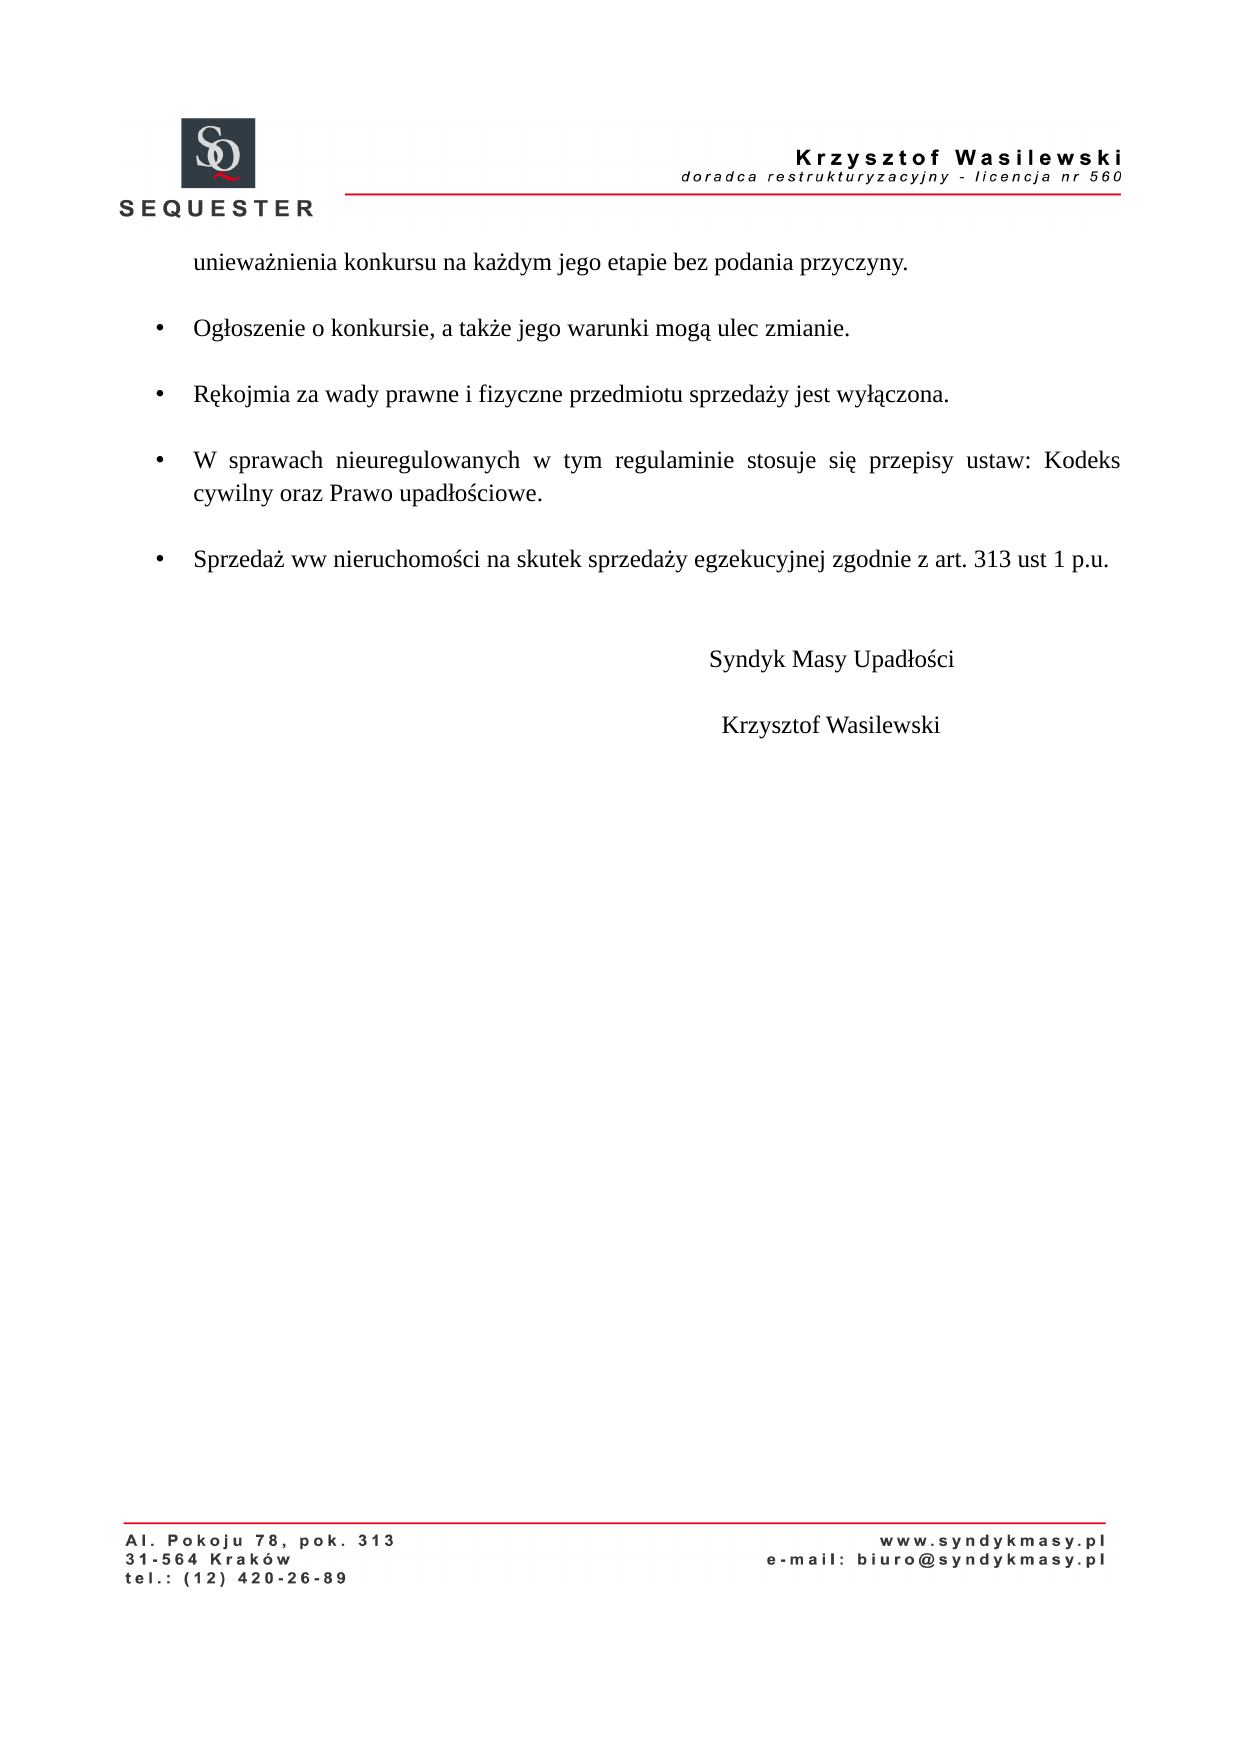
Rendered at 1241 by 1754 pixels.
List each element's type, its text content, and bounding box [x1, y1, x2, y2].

text Krzysztof Wasilewski [118, 710, 1122, 738]
list Ogłoszenie o konkursie, a także jego warunki mogą ulec zmianie. [156, 313, 1122, 342]
text Syndyk Masy Upadłości [118, 644, 1122, 672]
list Sprzedaż ww nieruchomości na skutek sprzedaży egzekucyjnej zgodnie z art. 313 ust 1 p.u. [156, 544, 1122, 573]
list W sprawach nieuregulowanych w tym regulaminie stosuje się przepisy ustaw: Kodeks cywilny oraz Prawo upadłościowe. [156, 446, 1122, 507]
list unieważnienia konkursu na każdym jego etapie bez podania przyczyny. [156, 247, 1122, 276]
list Rękojmia za wady prawne i fizyczne przedmiotu sprzedaży jest wyłączona. [156, 379, 1122, 408]
